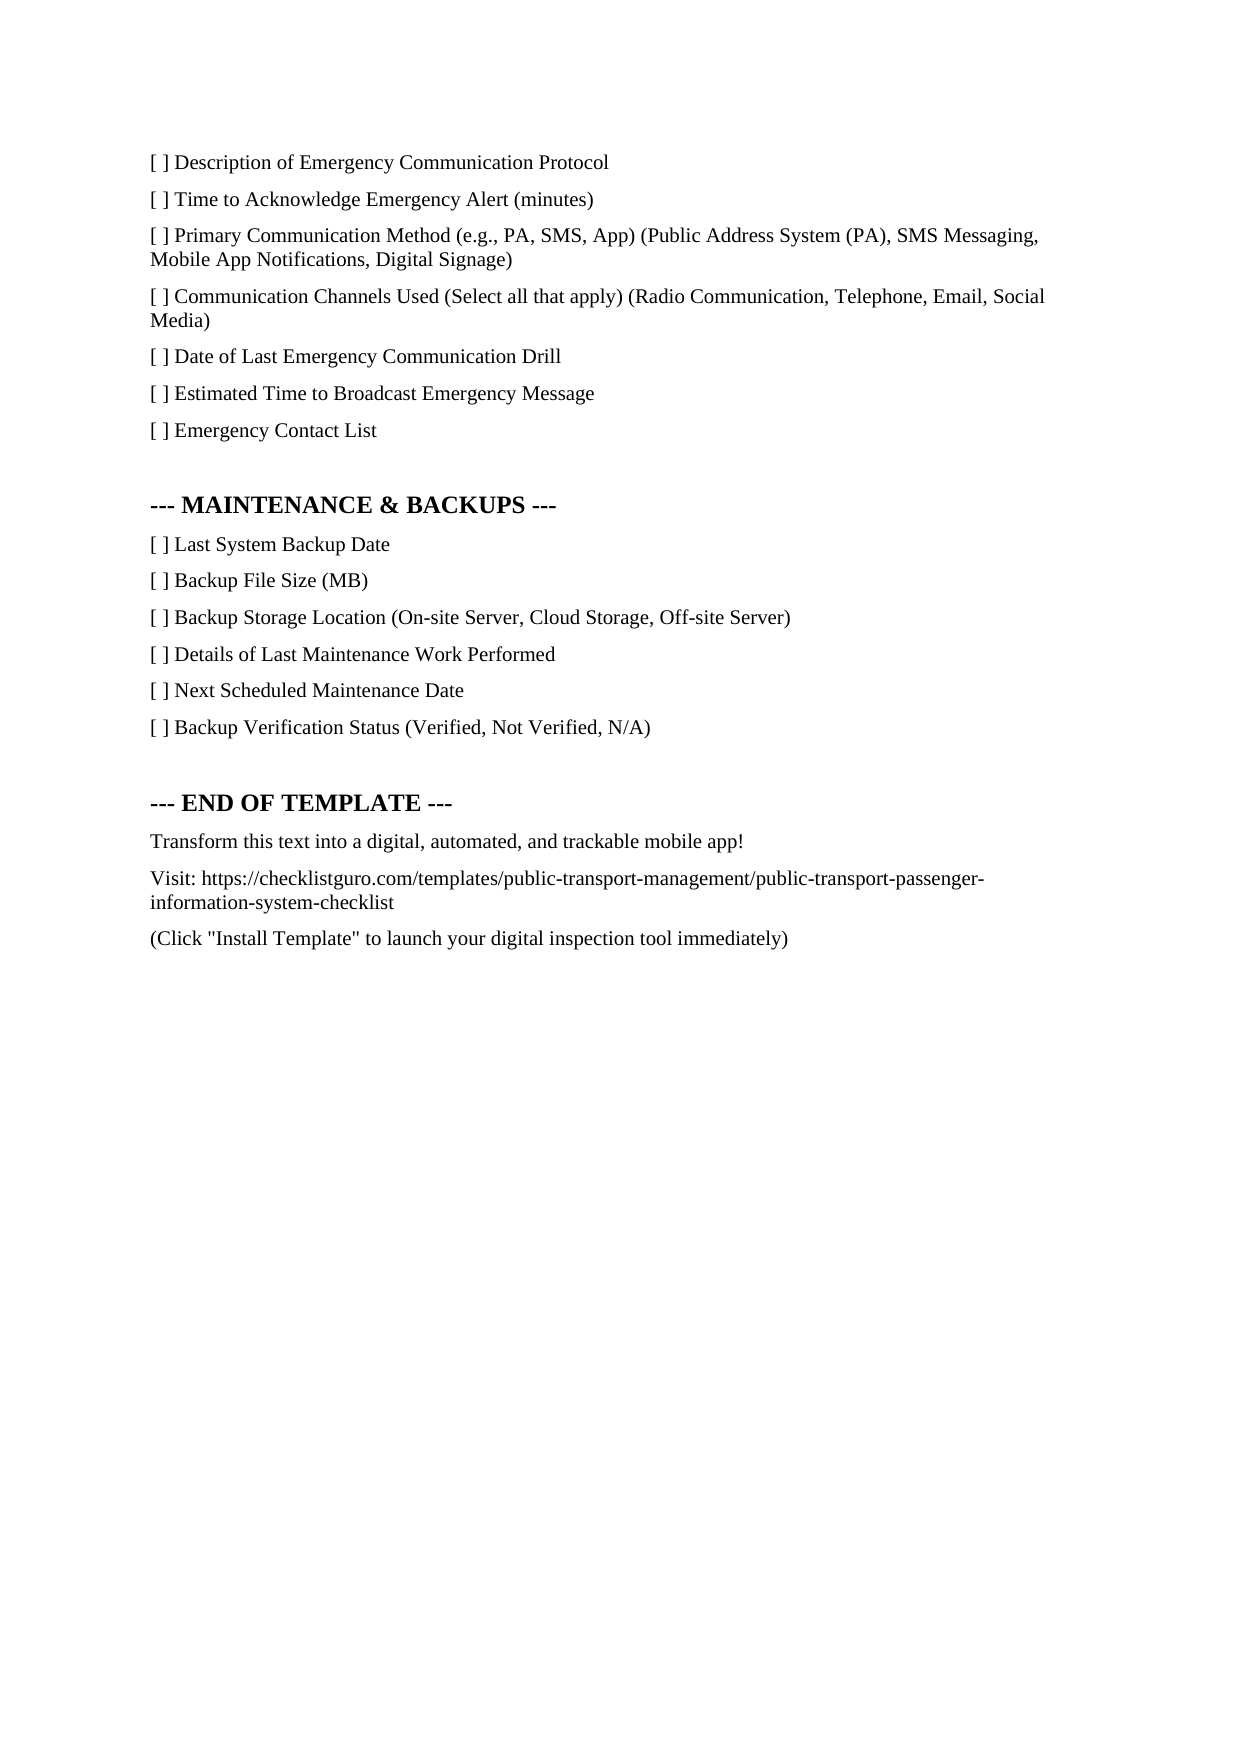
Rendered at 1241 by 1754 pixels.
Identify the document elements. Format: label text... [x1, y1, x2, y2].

text Transform this text into a digital, automated, and trackable mobile app! [150, 829, 1090, 853]
text [ ] Date of Last Emergency Communication Drill [150, 344, 1090, 368]
text Visit: https://checklistguro.com/templates/public-transport-management/public-transport-passenger-information-system-checklist [150, 866, 1090, 914]
text (Click "Install Template" to launch your digital inspection tool immediately) [150, 926, 1090, 950]
text [ ] Details of Last Maintenance Work Performed [150, 642, 1090, 666]
text [ ] Last System Backup Date [150, 532, 1090, 556]
text [ ] Backup Verification Status (Verified, Not Verified, N/A) [150, 715, 1090, 739]
text [ ] Time to Acknowledge Emergency Alert (minutes) [150, 187, 1090, 211]
text [ ] Primary Communication Method (e.g., PA, SMS, App) (Public Address System (PA), SMS Messaging, Mobile App Notifications, Digital Signage) [150, 223, 1090, 271]
text [ ] Description of Emergency Communication Protocol [150, 150, 1090, 174]
text [ ] Next Scheduled Maintenance Date [150, 678, 1090, 702]
text [ ] Backup File Size (MB) [150, 568, 1090, 592]
text [ ] Estimated Time to Broadcast Emergency Message [150, 381, 1090, 405]
text [ ] Emergency Contact List [150, 417, 1090, 442]
text [ ] Backup Storage Location (On-site Server, Cloud Storage, Off-site Server) [150, 605, 1090, 629]
text --- END OF TEMPLATE --- [150, 788, 1090, 817]
text --- MAINTENANCE & BACKUPS --- [150, 491, 1090, 519]
text [ ] Communication Channels Used (Select all that apply) (Radio Communication, Telephone, Email, Social Media) [150, 284, 1090, 332]
